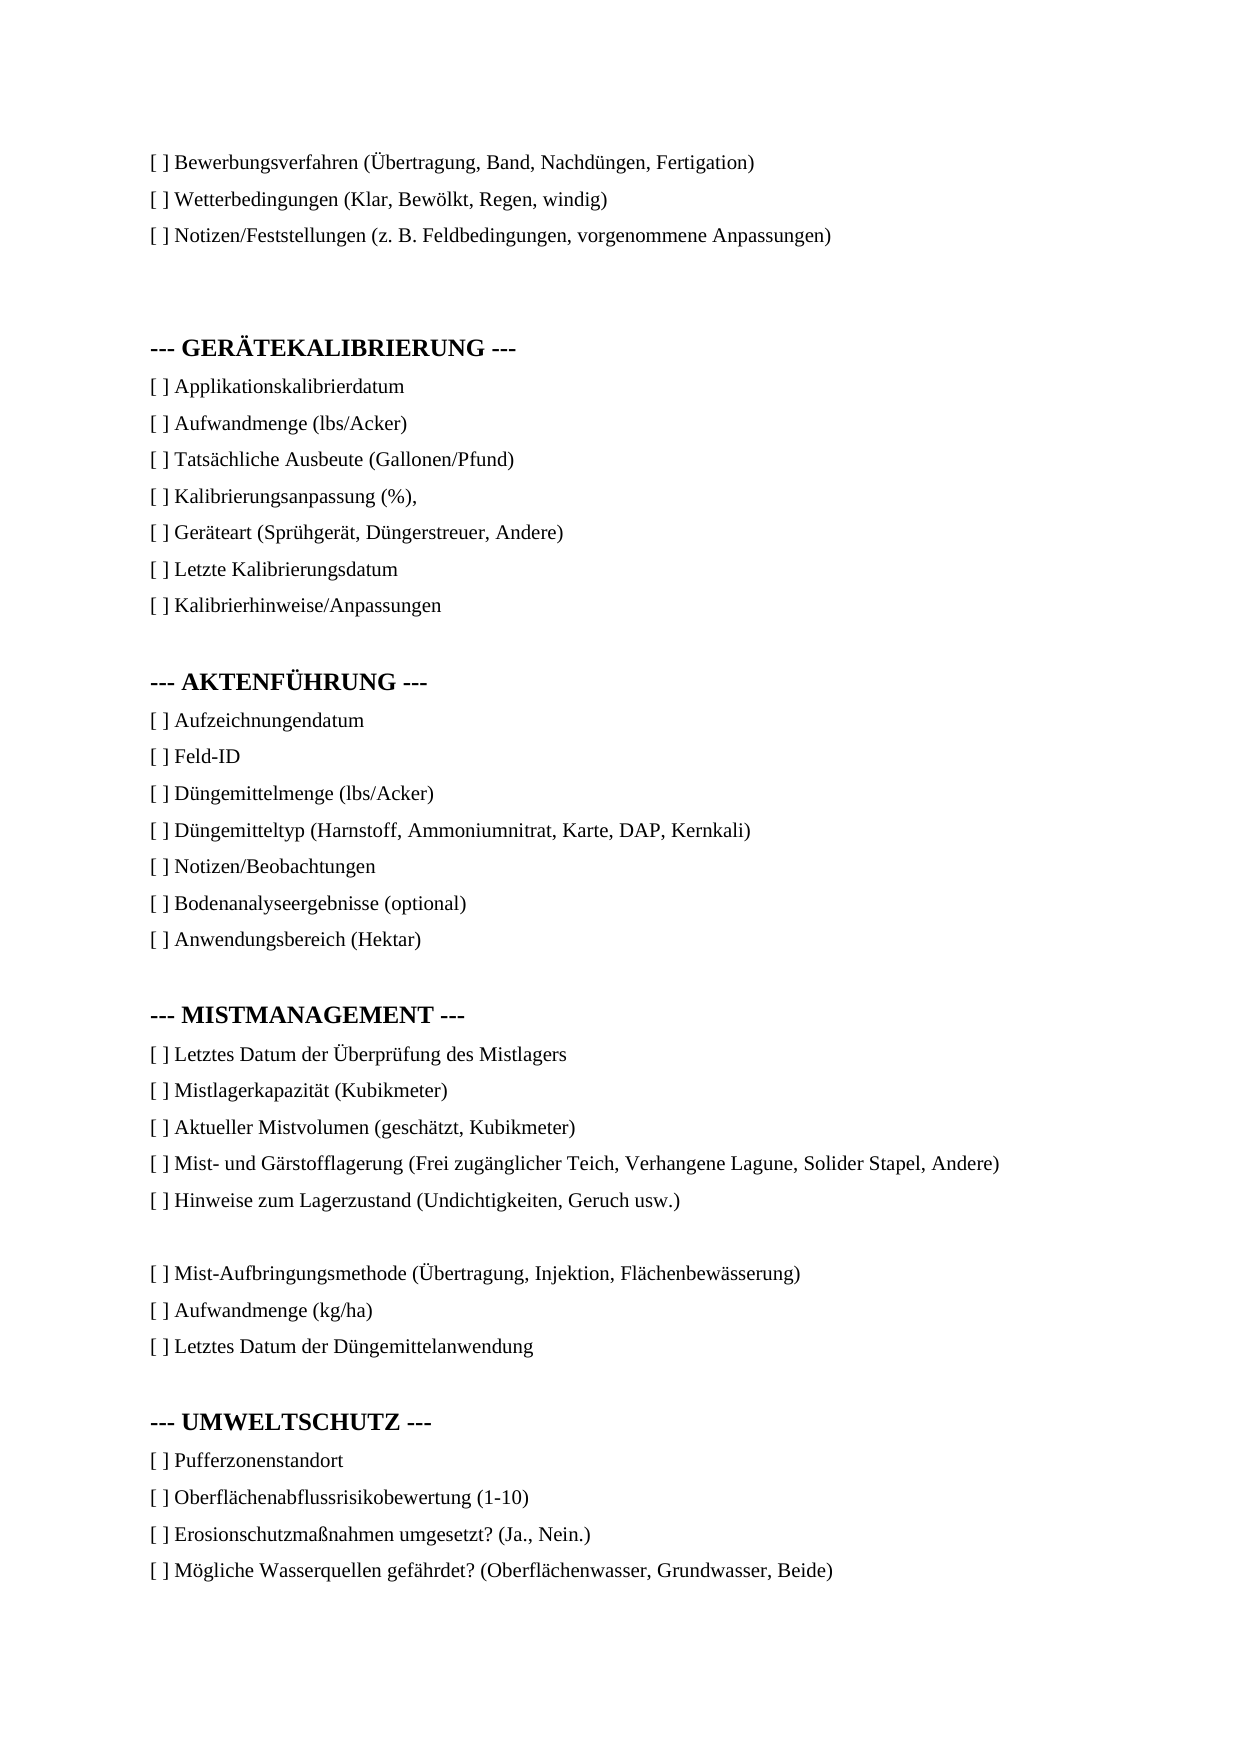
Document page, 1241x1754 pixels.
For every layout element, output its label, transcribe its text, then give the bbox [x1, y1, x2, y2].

text [ ] Feld-ID [150, 744, 1090, 768]
text [ ] Aktueller Mistvolumen (geschätzt, Kubikmeter) [150, 1115, 1090, 1139]
text [ ] Notizen/Feststellungen (z. B. Feldbedingungen, vorgenommene Anpassungen) [150, 223, 1090, 247]
text [ ] Pufferzonenstandort [150, 1448, 1090, 1472]
text [ ] Anwendungsbereich (Hektar) [150, 927, 1090, 951]
text [ ] Letzte Kalibrierungsdatum [150, 557, 1090, 581]
text --- GERÄTEKALIBRIERUNG --- [150, 333, 1090, 362]
text [ ] Kalibrierhinweise/Anpassungen [150, 593, 1090, 617]
text [ ] Hinweise zum Lagerzustand (Undichtigkeiten, Geruch usw.) [150, 1188, 1090, 1212]
text [ ] Mögliche Wasserquellen gefährdet? (Oberflächenwasser, Grundwasser, Beide) [150, 1558, 1090, 1582]
text [ ] Letztes Datum der Düngemittelanwendung [150, 1334, 1090, 1358]
text [ ] Bewerbungsverfahren (Übertragung, Band, Nachdüngen, Fertigation) [150, 150, 1090, 174]
text --- AKTENFÜHRUNG --- [150, 667, 1090, 695]
text [ ] Düngemitteltyp (Harnstoff, Ammoniumnitrat, Karte, DAP, Kernkali) [150, 817, 1090, 842]
text [ ] Aufzeichnungendatum [150, 708, 1090, 732]
text --- UMWELTSCHUTZ --- [150, 1407, 1090, 1436]
text [ ] Wetterbedingungen (Klar, Bewölkt, Regen, windig) [150, 187, 1090, 211]
text [ ] Applikationskalibrierdatum [150, 374, 1090, 398]
text [ ] Düngemittelmenge (lbs/Acker) [150, 781, 1090, 805]
text [ ] Geräteart (Sprühgerät, Düngerstreuer, Andere) [150, 520, 1090, 544]
text [ ] Mistlagerkapazität (Kubikmeter) [150, 1078, 1090, 1102]
text [ ] Aufwandmenge (lbs/Acker) [150, 411, 1090, 435]
text [ ] Aufwandmenge (kg/ha) [150, 1297, 1090, 1322]
text [ ] Mist-Aufbringungsmethode (Übertragung, Injektion, Flächenbewässerung) [150, 1261, 1090, 1285]
text [ ] Mist- und Gärstofflagerung (Frei zugänglicher Teich, Verhangene Lagune, Solider Stapel, Andere) [150, 1151, 1090, 1175]
text [ ] Erosion­schutzmaßnahmen umgesetzt? (Ja., Nein.) [150, 1522, 1090, 1546]
text [ ] Kalibrierungsanpassung (%), [150, 484, 1090, 508]
text [ ] Notizen/Beobachtungen [150, 854, 1090, 878]
text [ ] Oberflächenabflussrisikobewertung (1-10) [150, 1485, 1090, 1509]
text --- MISTMANAGEMENT --- [150, 1000, 1090, 1029]
text [ ] Bodenanalyseergebnisse (optional) [150, 891, 1090, 915]
text [ ] Letztes Datum der Überprüfung des Mistlagers [150, 1042, 1090, 1066]
text [ ] Tatsächliche Ausbeute (Gallonen/Pfund) [150, 447, 1090, 471]
